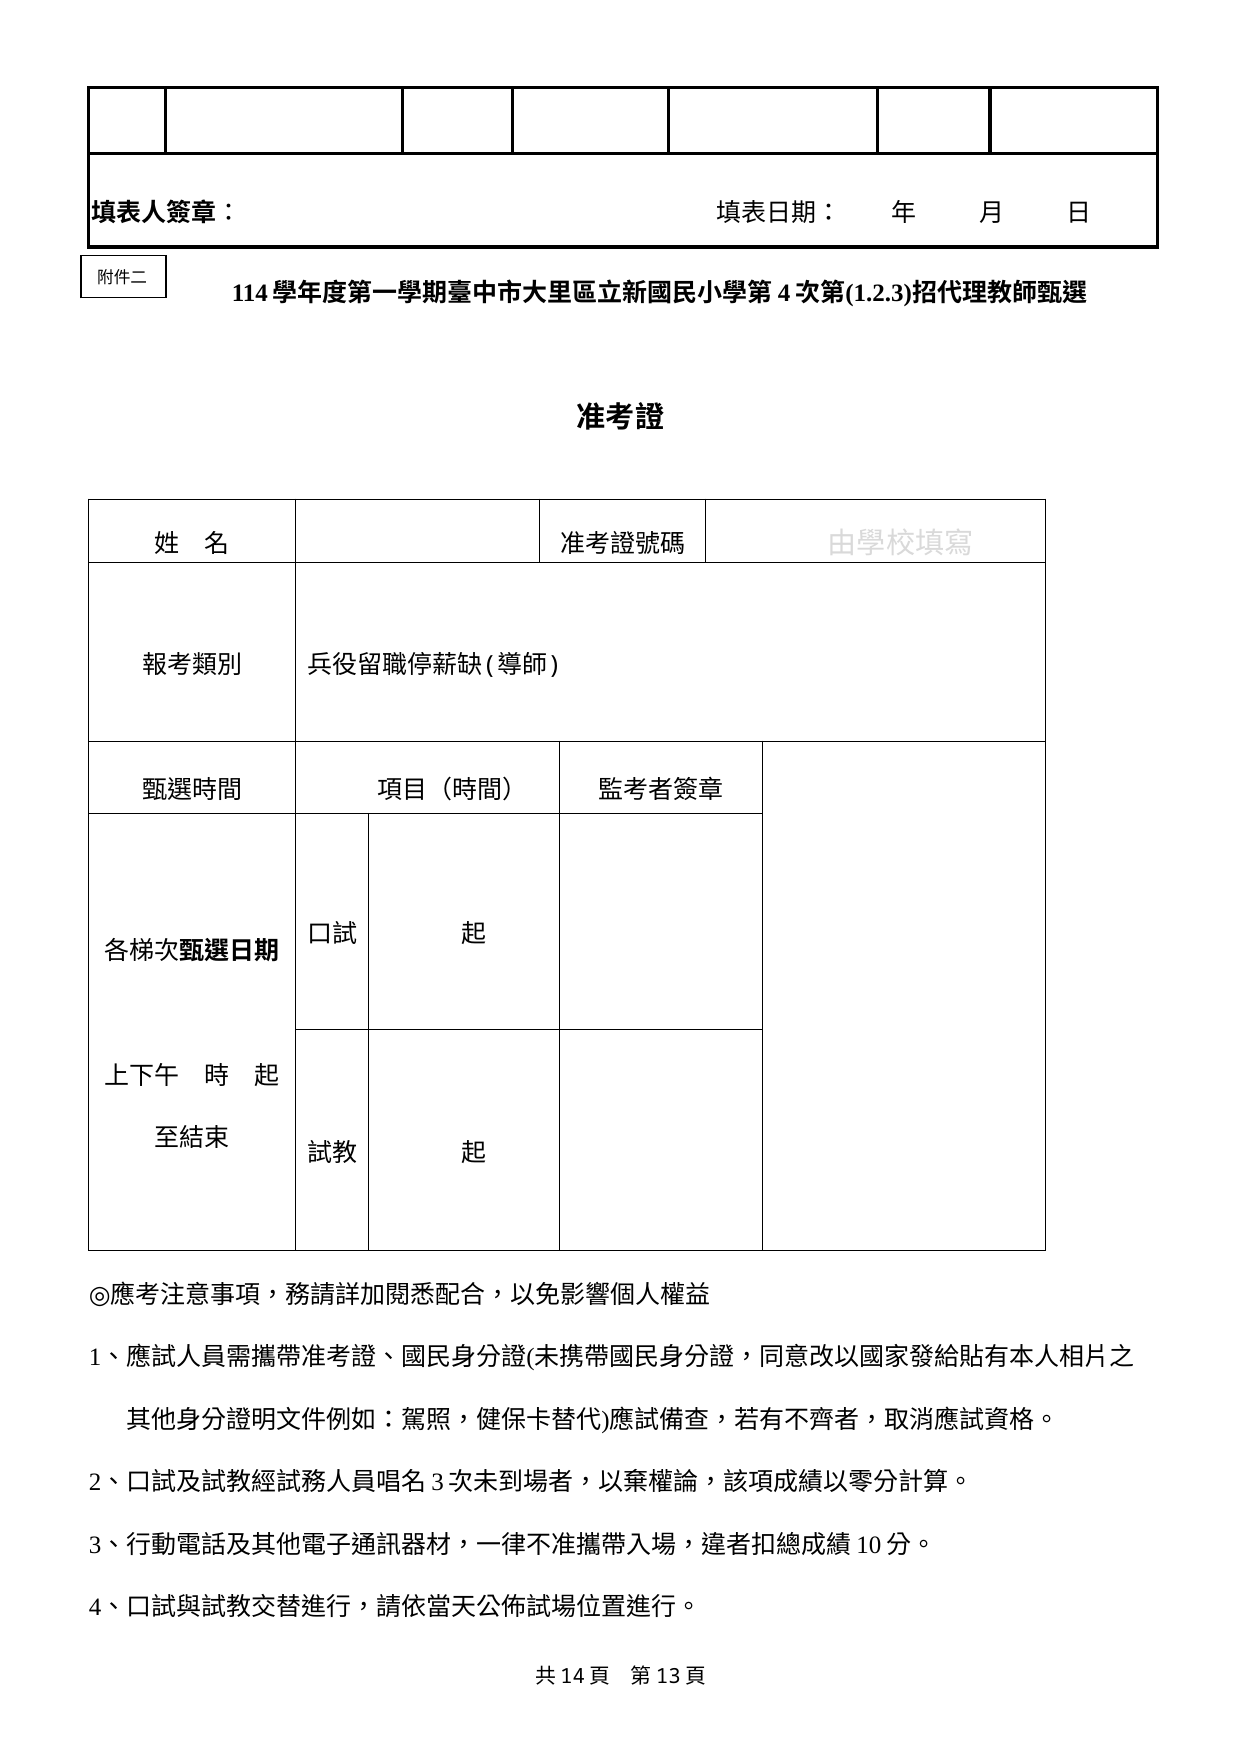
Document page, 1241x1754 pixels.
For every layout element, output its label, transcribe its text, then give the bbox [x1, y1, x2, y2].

table_cell 監考者簽章 [560, 742, 762, 813]
text 114學年度第一學期臺中市大里區立新國民小學第4次第(1.2.3)招代理教師甄選 [89, 249, 1152, 311]
table_cell 各梯次甄選日期 上下午 時 起 至結束 [89, 814, 295, 1250]
table_cell 報考類別 [89, 563, 295, 741]
text 4、口試與試教交替進行，請依當天公佈試場位置進行。 [89, 1563, 1152, 1626]
table_cell [763, 742, 1045, 1250]
table_header 由學校填寫 [706, 500, 1045, 562]
table_cell [167, 89, 401, 152]
text 准考證 [89, 373, 1152, 436]
table_cell [879, 89, 988, 152]
text ◎應考注意事項，務請詳加閱悉配合，以免影響個人權益 [89, 1251, 1152, 1313]
table_cell 起 [369, 814, 559, 1029]
table_header 准考證號碼 [540, 500, 705, 562]
table_cell [90, 89, 164, 152]
table_cell 項目（時間） [296, 742, 559, 813]
table_cell [560, 1030, 762, 1250]
text 114學年度第一學期臺中市大里區立新國民小學第4次第(1.2.3)招代理教師甄選 [82, 256, 165, 297]
table_cell 口試 [296, 814, 368, 1029]
table_cell 試教 [296, 1030, 368, 1250]
table_cell [404, 89, 511, 152]
text 3、行動電話及其他電子通訊器材，一律不准攜帶入場，違者扣總成績10分。 [89, 1501, 1152, 1563]
text 附件二 [97, 264, 150, 288]
table_cell [560, 814, 762, 1029]
table_cell [670, 89, 876, 152]
table_cell 兵役留職停薪缺(導師) [296, 563, 1045, 741]
text 1、應試人員需攜帶准考證、國民身分證(未携帶國民身分證，同意改以國家發給貼有本人相片之其他身分證明文件例如：駕照，健保卡替代)應試備查，若有不齊者，取消應試資格。 [89, 1313, 1152, 1438]
table_cell 甄選時間 [89, 742, 295, 813]
table_cell 起 [369, 1030, 559, 1250]
table_header 姓 名 [89, 500, 295, 562]
table_header [296, 500, 539, 562]
table_cell [992, 89, 1156, 152]
table_cell [514, 89, 667, 152]
table_cell 填表人簽章： 填表日期： 年 月 日 [90, 155, 1156, 245]
text 2、口試及試教經試務人員唱名3次未到場者，以棄權論，該項成績以零分計算。 [89, 1438, 1152, 1501]
